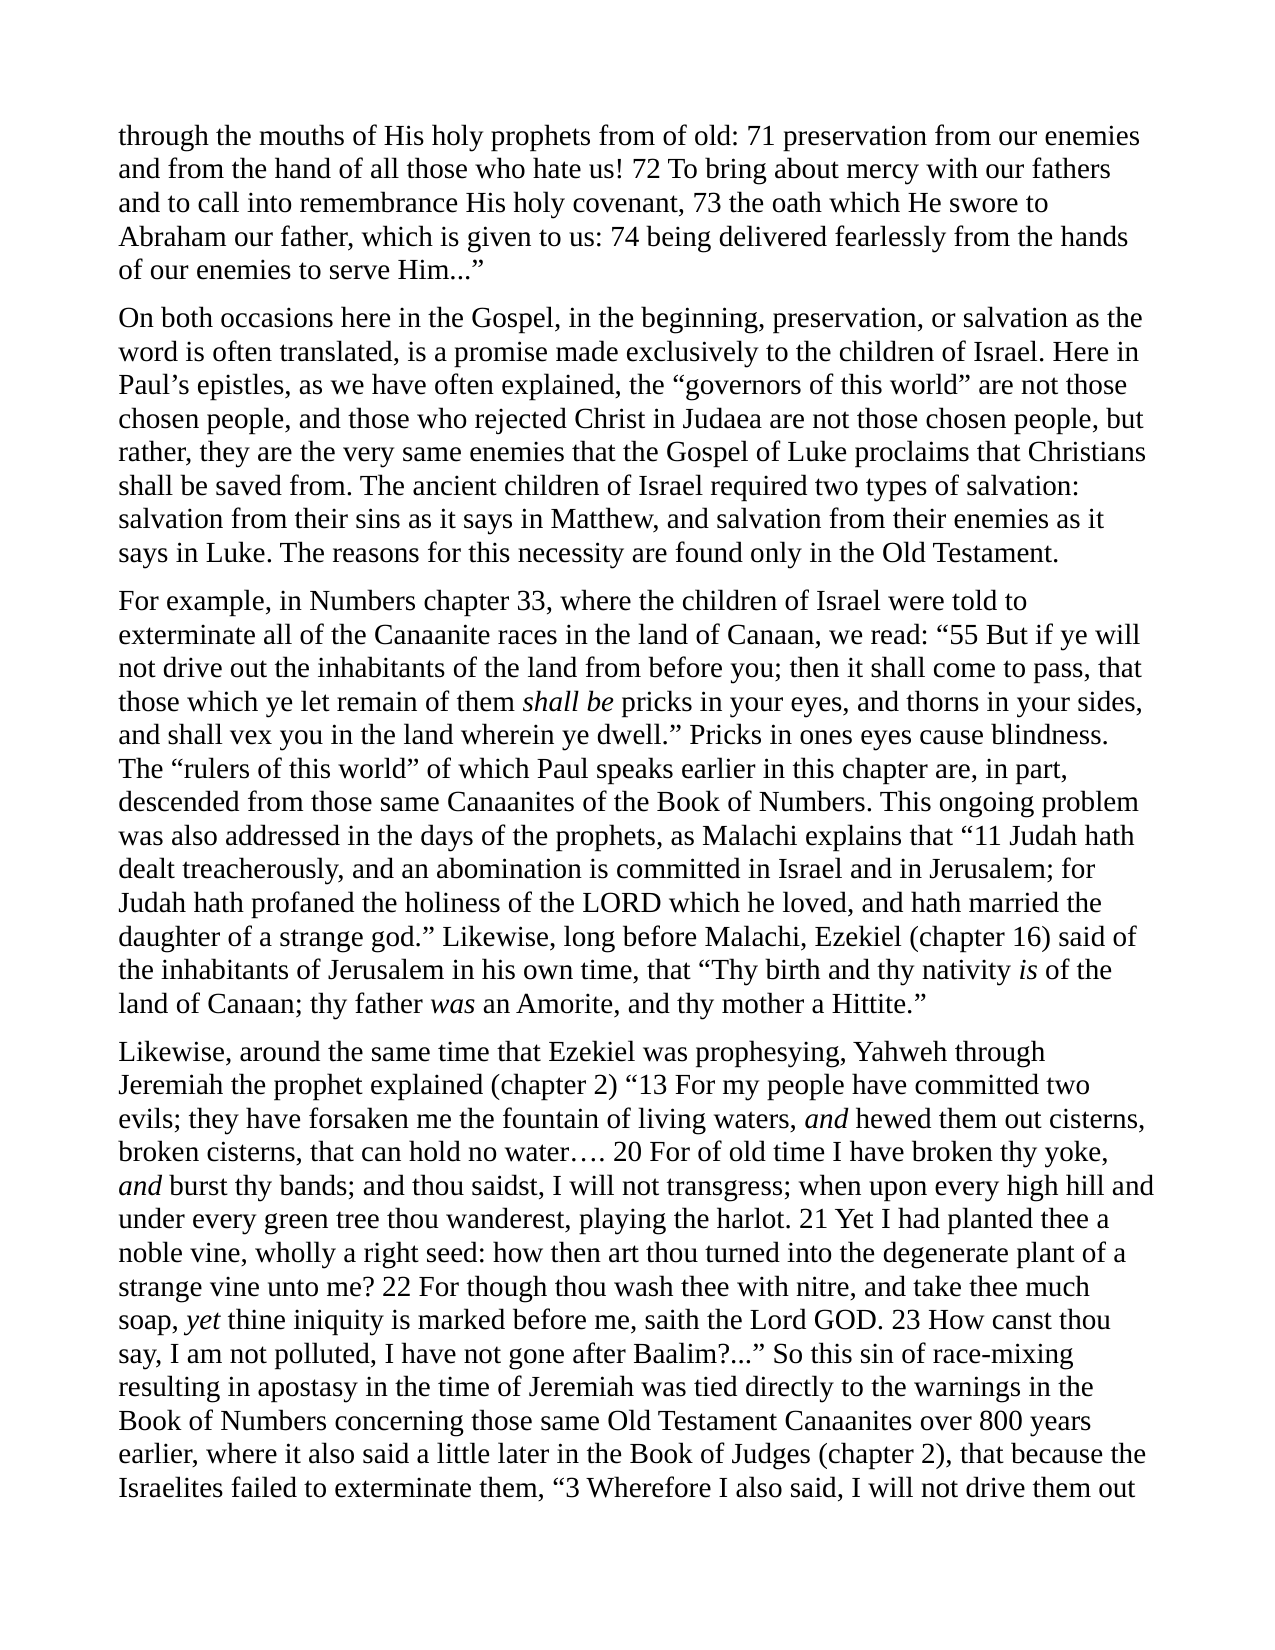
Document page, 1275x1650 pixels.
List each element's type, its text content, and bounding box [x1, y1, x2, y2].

text On both occasions here in the Gospel, in the beginning, preservation, or salvation as the word is often translated, is a promise made exclusively to the children of Israel. Here in Paul’s epistles, as we have often explained, the “governors of this world” are not those chosen people, and those who rejected Christ in Judaea are not those chosen people, but rather, they are the very same enemies that the Gospel of Luke proclaims that Christians shall be saved from. The ancient children of Israel required two types of salvation: salvation from their sins as it says in Matthew, and salvation from their enemies as it says in Luke. The reasons for this necessity are found only in the Old Testament. [118, 300, 1157, 569]
text For example, in Numbers chapter 33, where the children of Israel were told to exterminate all of the Canaanite races in the land of Canaan, we read: “55 But if ye will not drive out the inhabitants of the land from before you; then it shall come to pass, that those which ye let remain of them shall be pricks in your eyes, and thorns in your sides, and shall vex you in the land wherein ye dwell.” Pricks in ones eyes cause blindness. The “rulers of this world” of which Paul speaks earlier in this chapter are, in part, descended from those same Canaanites of the Book of Numbers. This ongoing problem was also addressed in the days of the prophets, as Malachi explains that “11 Judah hath dealt treacherously, and an abomination is committed in Israel and in Jerusalem; for Judah hath profaned the holiness of the LORD which he loved, and hath married the daughter of a strange god.” Likewise, long before Malachi, Ezekiel (chapter 16) said of the inhabitants of Jerusalem in his own time, that “Thy birth and thy nativity is of the land of Canaan; thy father was an Amorite, and thy mother a Hittite.” [118, 583, 1157, 1019]
text Likewise, around the same time that Ezekiel was prophesying, Yahweh through Jeremiah the prophet explained (chapter 2) “13 For my people have committed two evils; they have forsaken me the fountain of living waters, and hewed them out cisterns, broken cisterns, that can hold no water…. 20 For of old time I have broken thy yoke, and burst thy bands; and thou saidst, I will not transgress; when upon every high hill and under every green tree thou wanderest, playing the harlot. 21 Yet I had planted thee a noble vine, wholly a right seed: how then art thou turned into the degenerate plant of a strange vine unto me? 22 For though thou wash thee with nitre, and take thee much soap, yet thine iniquity is marked before me, saith the Lord GOD. 23 How canst thou say, I am not polluted, I have not gone after Baalim?...” So this sin of race-mixing resulting in apostasy in the time of Jeremiah was tied directly to the warnings in the Book of Numbers concerning those same Old Testament Canaanites over 800 years earlier, where it also said a little later in the Book of Judges (chapter 2), that because the Israelites failed to exterminate them, “3 Wherefore I also said, I will not drive them out [118, 1034, 1157, 1503]
text through the mouths of His holy prophets from of old: 71 preservation from our enemies and from the hand of all those who hate us! 72 To bring about mercy with our fathers and to call into remembrance His holy covenant, 73 the oath which He swore to Abraham our father, which is given to us: 74 being delivered fearlessly from the hands of our enemies to serve Him...” [118, 118, 1157, 286]
